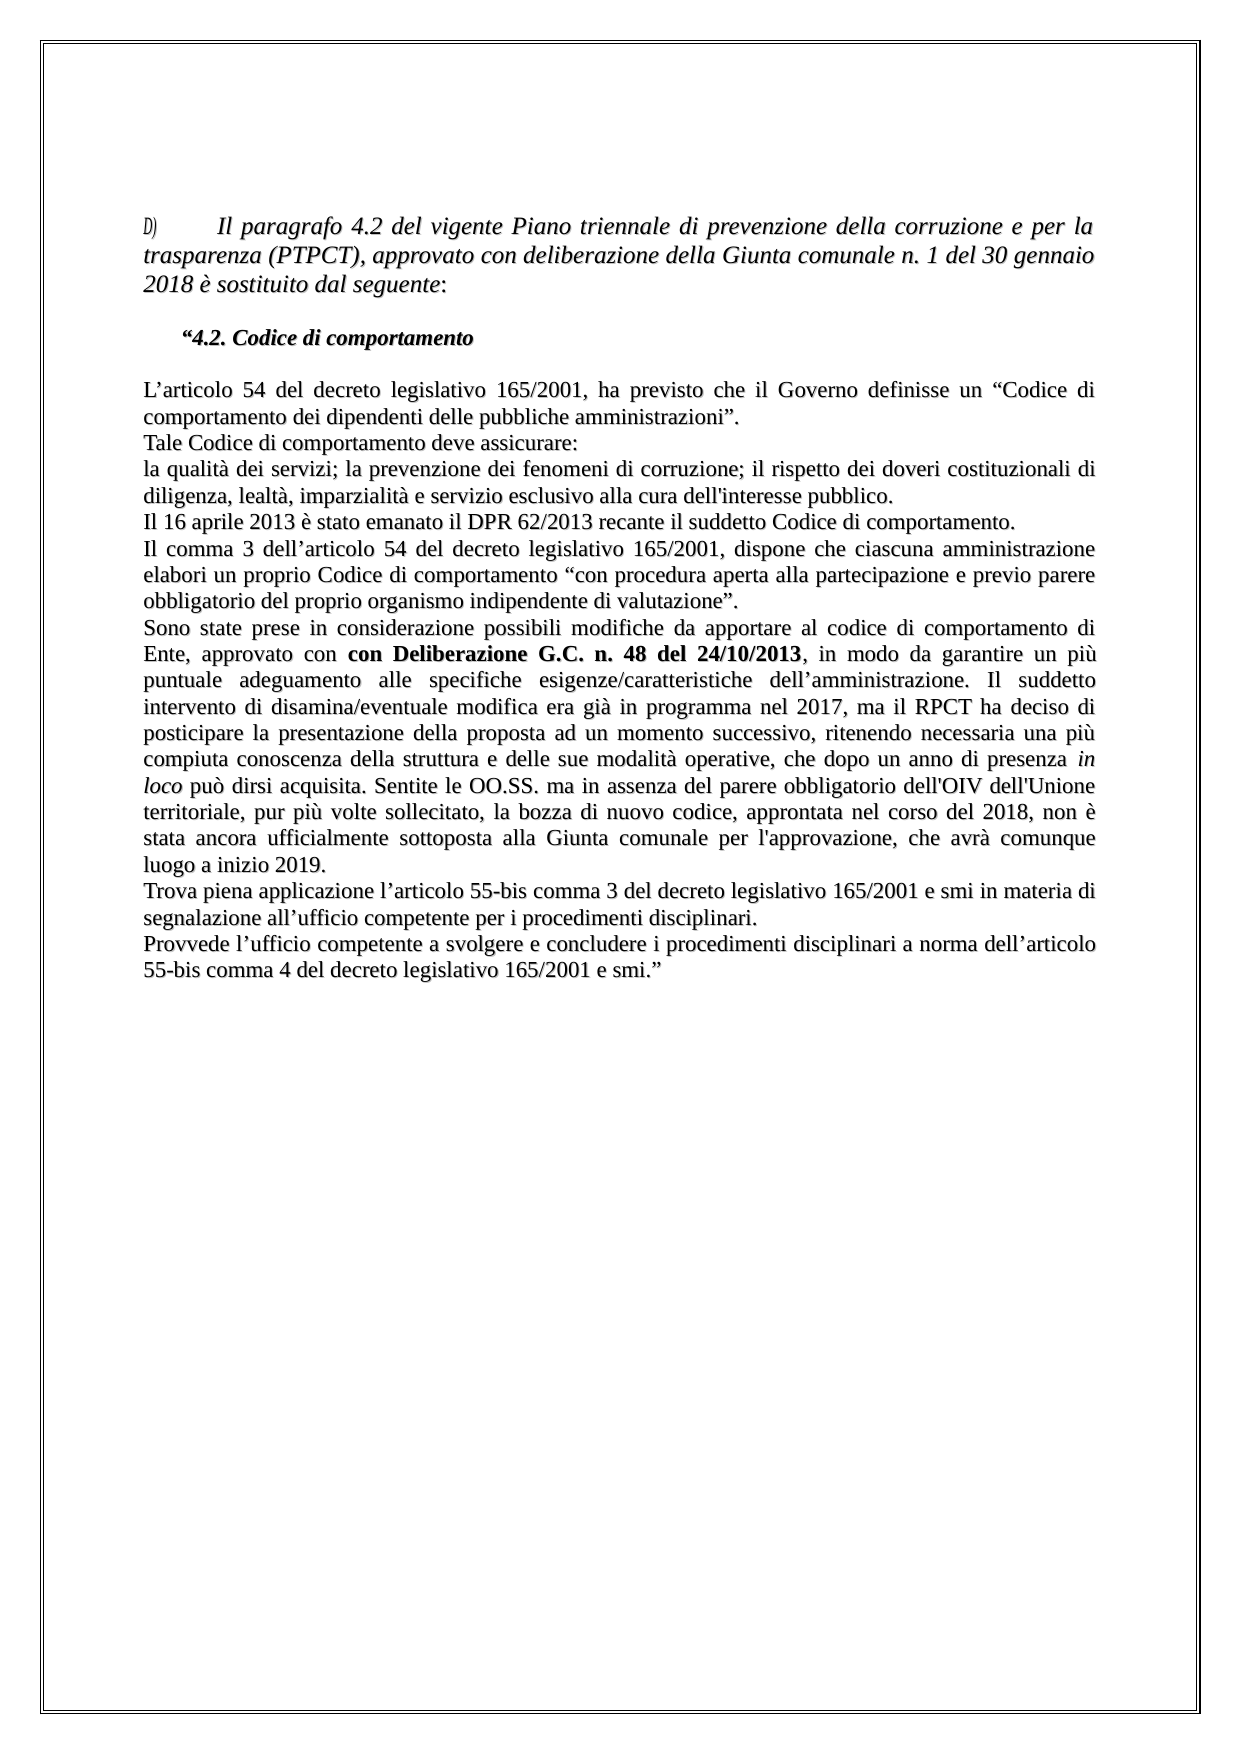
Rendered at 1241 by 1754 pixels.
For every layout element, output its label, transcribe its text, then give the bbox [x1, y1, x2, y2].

text Trova piena applicazione l’articolo 55-bis comma 3 del decreto legislativo 165/2001 e smi in materia di segnalazione all’ufficio competente per i procedimenti disciplinari. [143, 877, 1097, 930]
text Provvede l’ufficio competente a svolgere e concludere i procedimenti disciplinari a norma dell’articolo 55-bis comma 4 del decreto legislativo 165/2001 e smi.” [143, 930, 1097, 983]
text Tale Codice di comportamento deve assicurare: [143, 429, 1097, 456]
text Sono state prese in considerazione possibili modifiche da apportare al codice di comportamento di Ente, approvato con con Deliberazione G.C. n. 48 del 24/10/2013, in modo da garantire un più puntuale adeguamento alle specifiche esigenze/caratteristiche dell’amministrazione. Il suddetto intervento di disamina/eventuale modifica era già in programma nel 2017, ma il RPCT ha deciso di posticipare la presentazione della proposta ad un momento successivo, ritenendo necessaria una più compiuta conoscenza della struttura e delle sue modalità operative, che dopo un anno di presenza in loco può dirsi acquisita. Sentite le OO.SS. ma in assenza del parere obbligatorio dell'OIV dell'Unione territoriale, pur più volte sollecitato, la bozza di nuovo codice, approntata nel corso del 2018, non è stata ancora ufficialmente sottoposta alla Giunta comunale per l'approvazione, che avrà comunque luogo a inizio 2019. [143, 614, 1097, 877]
text “4.2. Codice di comportamento [143, 324, 1097, 350]
text Il 16 aprile 2013 è stato emanato il DPR 62/2013 recante il suddetto Codice di comportamento. [143, 508, 1097, 534]
list Il paragrafo 4.2 del vigente Piano triennale di prevenzione della corruzione e per la trasparenza (PTPCT), approvato con deliberazione della Giunta comunale n. 1 del 30 gennaio 2018 è sostituito dal seguente: [143, 211, 1097, 297]
text la qualità dei servizi; la prevenzione dei fenomeni di corruzione; il rispetto dei doveri costituzionali di diligenza, lealtà, imparzialità e servizio esclusivo alla cura dell'interesse pubblico. [143, 456, 1097, 508]
text L’articolo 54 del decreto legislativo 165/2001, ha previsto che il Governo definisse un “Codice di comportamento dei dipendenti delle pubbliche amministrazioni”. [143, 376, 1097, 429]
text Il comma 3 dell’articolo 54 del decreto legislativo 165/2001, dispone che ciascuna amministrazione elabori un proprio Codice di comportamento “con procedura aperta alla partecipazione e previo parere obbligatorio del proprio organismo indipendente di valutazione”. [143, 534, 1097, 614]
